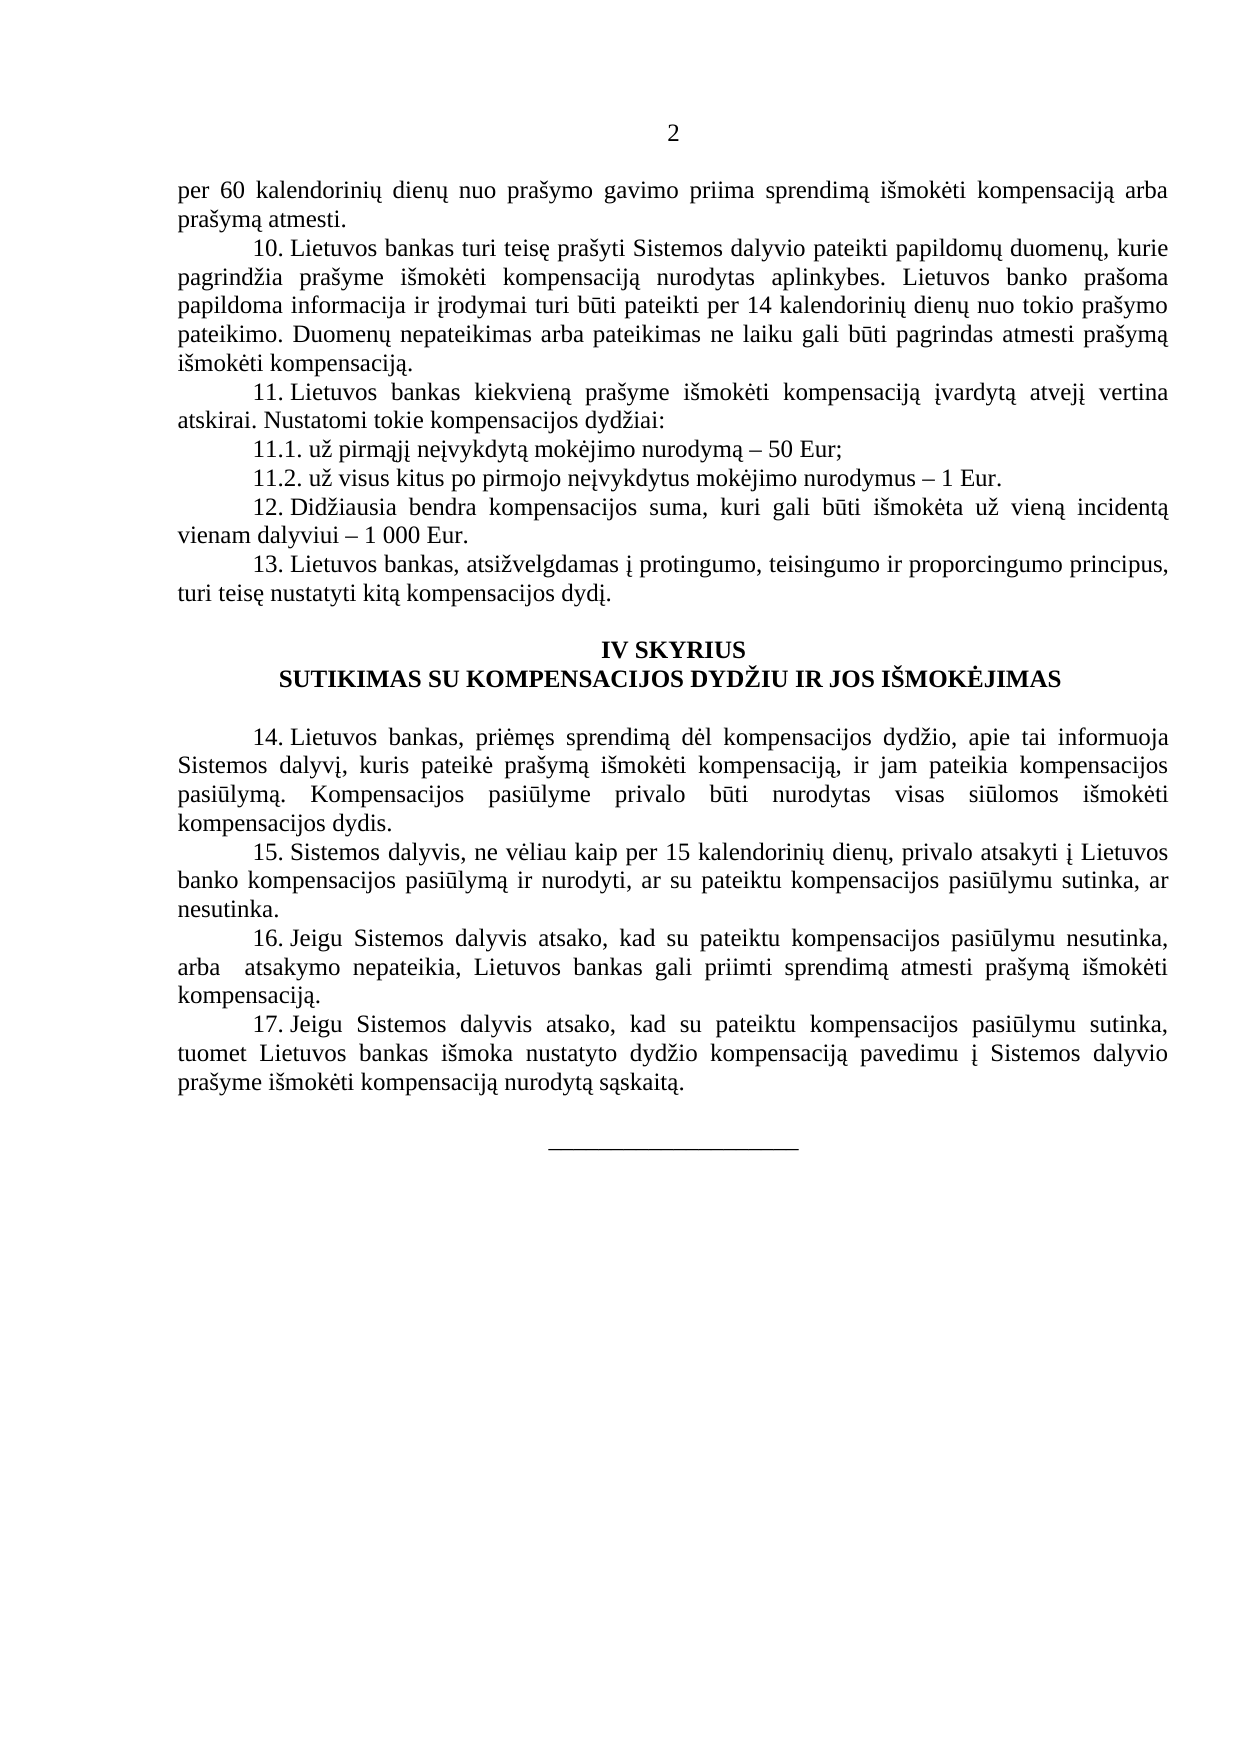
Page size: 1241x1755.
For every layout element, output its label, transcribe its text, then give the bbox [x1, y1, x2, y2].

text ____________________ [177, 1124, 1169, 1153]
text 11. Lietuvos bankas kiekvieną prašyme išmokėti kompensaciją įvardytą atvejį vertina atskirai. Nustatomi tokie kompensacijos dydžiai: [177, 377, 1169, 434]
text 17. Jeigu Sistemos dalyvis atsako, kad su pateiktu kompensacijos pasiūlymu sutinka, tuomet Lietuvos bankas išmoka nustatyto dydžio kompensaciją pavedimu į Sistemos dalyvio prašyme išmokėti kompensaciją nurodytą sąskaitą. [177, 1009, 1169, 1096]
text per 60 kalendorinių dienų nuo prašymo gavimo priima sprendimą išmokėti kompensaciją arba prašymą atmesti. [177, 176, 1169, 233]
text IV SKYRIUS [177, 636, 1169, 664]
text 12. Didžiausia bendra kompensacijos suma, kuri gali būti išmokėta už vieną incidentą vienam dalyviui – 1 000 Eur. [177, 492, 1169, 549]
text 13. Lietuvos bankas, atsižvelgdamas į protingumo, teisingumo ir proporcingumo principus, turi teisę nustatyti kitą kompensacijos dydį. [177, 549, 1169, 607]
text SUTIKIMAS SU KOMPENSACIJOS DYDŽIU IR JOS IŠMOKĖJIMAS [177, 664, 1169, 693]
text 10. Lietuvos bankas turi teisę prašyti Sistemos dalyvio pateikti papildomų duomenų, kurie pagrindžia prašyme išmokėti kompensaciją nurodytas aplinkybes. Lietuvos banko prašoma papildoma informacija ir įrodymai turi būti pateikti per 14 kalendorinių dienų nuo tokio prašymo pateikimo. Duomenų nepateikimas arba pateikimas ne laiku gali būti pagrindas atmesti prašymą išmokėti kompensaciją. [177, 233, 1169, 377]
text 14. Lietuvos bankas, priėmęs sprendimą dėl kompensacijos dydžio, apie tai informuoja Sistemos dalyvį, kuris pateikė prašymą išmokėti kompensaciją, ir jam pateikia kompensacijos pasiūlymą. Kompensacijos pasiūlyme privalo būti nurodytas visas siūlomos išmokėti kompensacijos dydis. [177, 722, 1169, 837]
text 11.2. už visus kitus po pirmojo neįvykdytus mokėjimo nurodymus – 1 Eur. [177, 463, 1169, 492]
text 15. Sistemos dalyvis, ne vėliau kaip per 15 kalendorinių dienų, privalo atsakyti į Lietuvos banko kompensacijos pasiūlymą ir nurodyti, ar su pateiktu kompensacijos pasiūlymu sutinka, ar nesutinka. [177, 837, 1169, 923]
text 16. Jeigu Sistemos dalyvis atsako, kad su pateiktu kompensacijos pasiūlymu nesutinka, arba atsakymo nepateikia, Lietuvos bankas gali priimti sprendimą atmesti prašymą išmokėti kompensaciją. [177, 923, 1169, 1009]
text 11.1. už pirmąjį neįvykdytą mokėjimo nurodymą – 50 Eur; [177, 434, 1169, 463]
